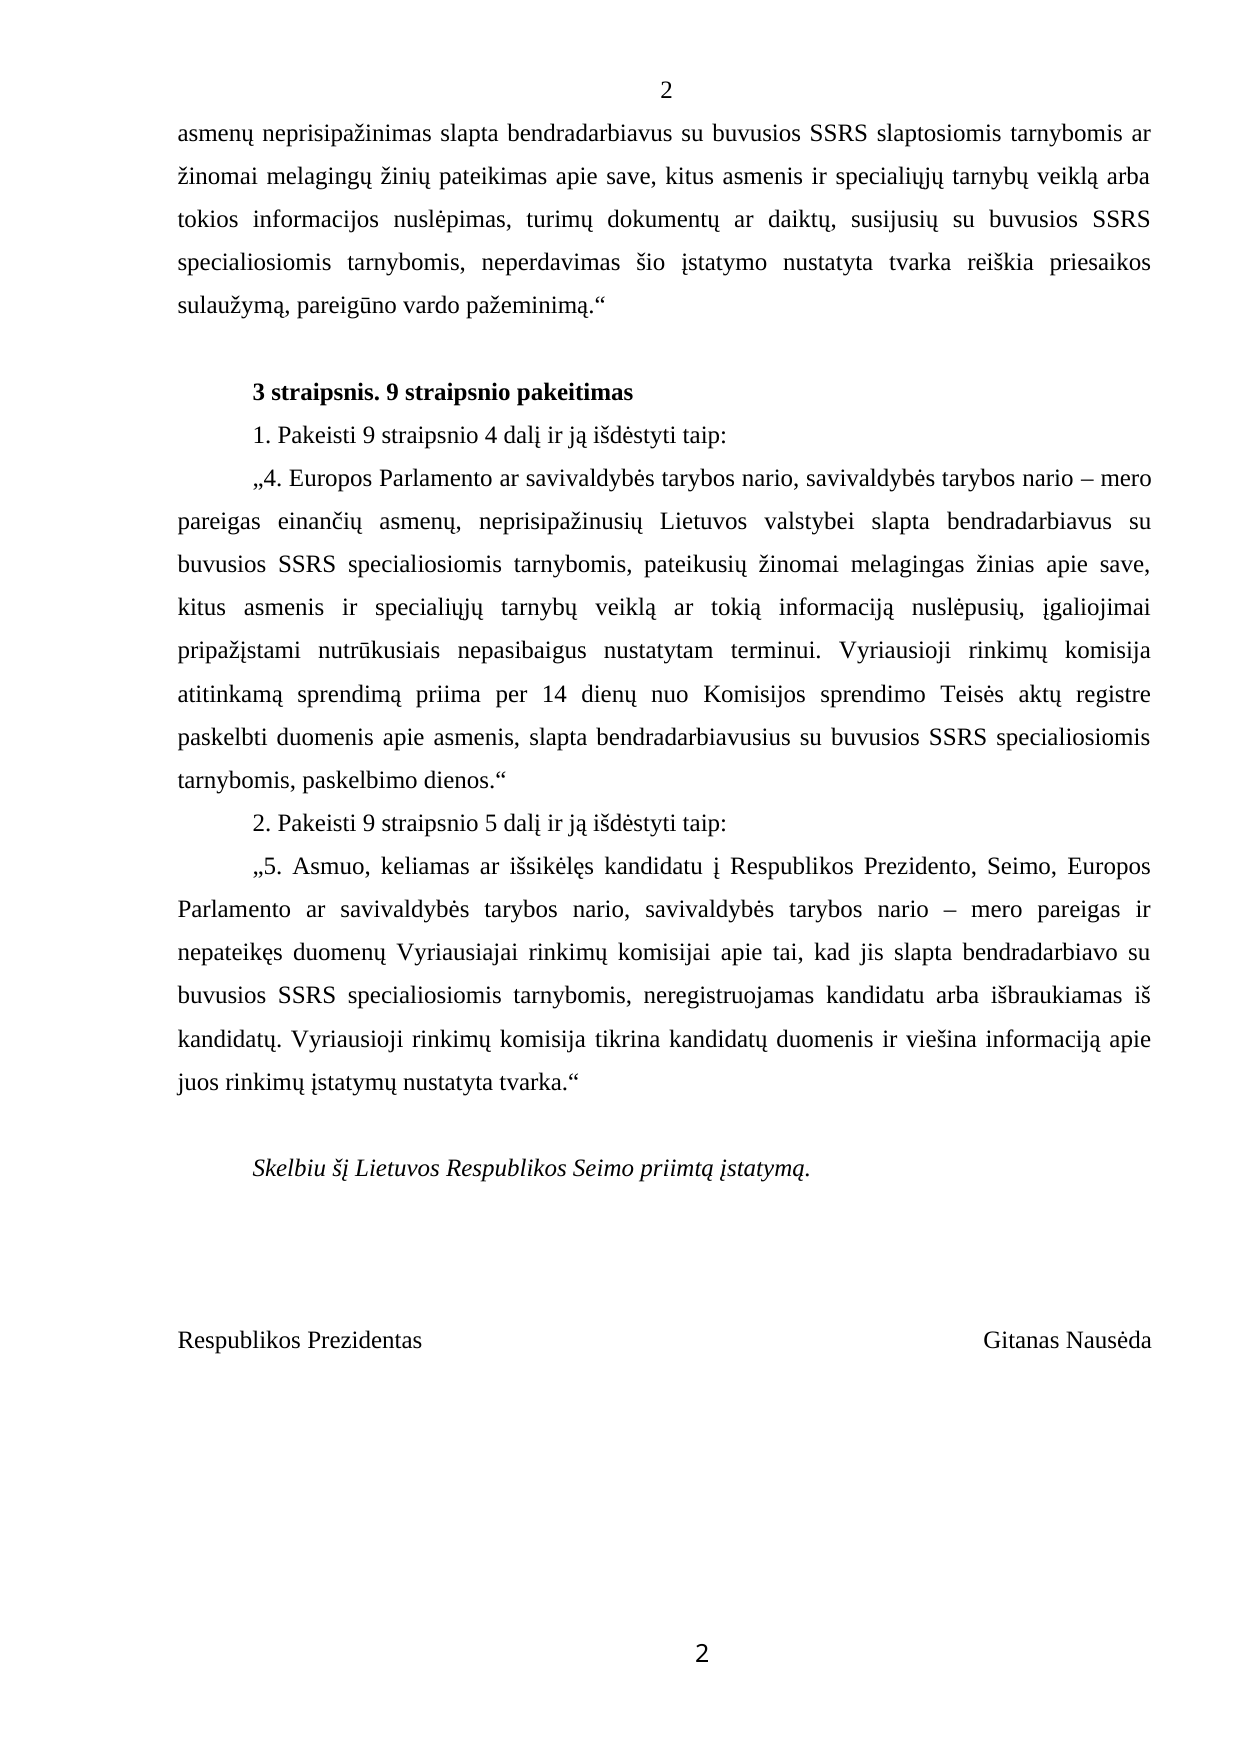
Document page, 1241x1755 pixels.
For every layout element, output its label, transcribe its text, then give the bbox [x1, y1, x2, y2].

text Skelbiu šį Lietuvos Respublikos Seimo priimtą įstatymą. [177, 1153, 1152, 1182]
text 2. Pakeisti 9 straipsnio 5 dalį ir ją išdėstyti taip: [177, 808, 1152, 837]
text 3 straipsnis. 9 straipsnio pakeitimas [177, 377, 1152, 406]
text „5. Asmuo, keliamas ar išsikėlęs kandidatu į Respublikos Prezidento, Seimo, Europos Parlamento ar savivaldybės tarybos nario, savivaldybės tarybos nario – mero pareigas ir nepateikęs duomenų Vyriausiajai rinkimų komisijai apie tai, kad jis slapta bendradarbiavo su buvusios SSRS specialiosiomis tarnybomis, neregistruojamas kandidatu arba išbraukiamas iš kandidatų. Vyriausioji rinkimų komisija tikrina kandidatų duomenis ir viešina informaciją apie juos rinkimų įstatymų nustatyta tvarka.“ [177, 851, 1152, 1096]
text Respublikos Prezidentas Gitanas Nausėda [177, 1326, 1152, 1354]
text asmenų neprisipažinimas slapta bendradarbiavus su buvusios SSRS slaptosiomis tarnybomis ar žinomai melagingų žinių pateikimas apie save, kitus asmenis ir specialiųjų tarnybų veiklą arba tokios informacijos nuslėpimas, turimų dokumentų ar daiktų, susijusių su buvusios SSRS specialiosiomis tarnybomis, neperdavimas šio įstatymo nustatyta tvarka reiškia priesaikos sulaužymą, pareigūno vardo pažeminimą.“ [177, 118, 1152, 319]
text 1. Pakeisti 9 straipsnio 4 dalį ir ją išdėstyti taip: [177, 420, 1152, 449]
text „4. Europos Parlamento ar savivaldybės tarybos nario, savivaldybės tarybos nario – mero pareigas einančių asmenų, neprisipažinusių Lietuvos valstybei slapta bendradarbiavus su buvusios SSRS specialiosiomis tarnybomis, pateikusių žinomai melagingas žinias apie save, kitus asmenis ir specialiųjų tarnybų veiklą ar tokią informaciją nuslėpusių, įgaliojimai pripažįstami nutrūkusiais nepasibaigus nustatytam terminui. Vyriausioji rinkimų komisija atitinkamą sprendimą priima per 14 dienų nuo Komisijos sprendimo Teisės aktų registre paskelbti duomenis apie asmenis, slapta bendradarbiavusius su buvusios SSRS specialiosiomis tarnybomis, paskelbimo dienos.“ [177, 463, 1152, 794]
